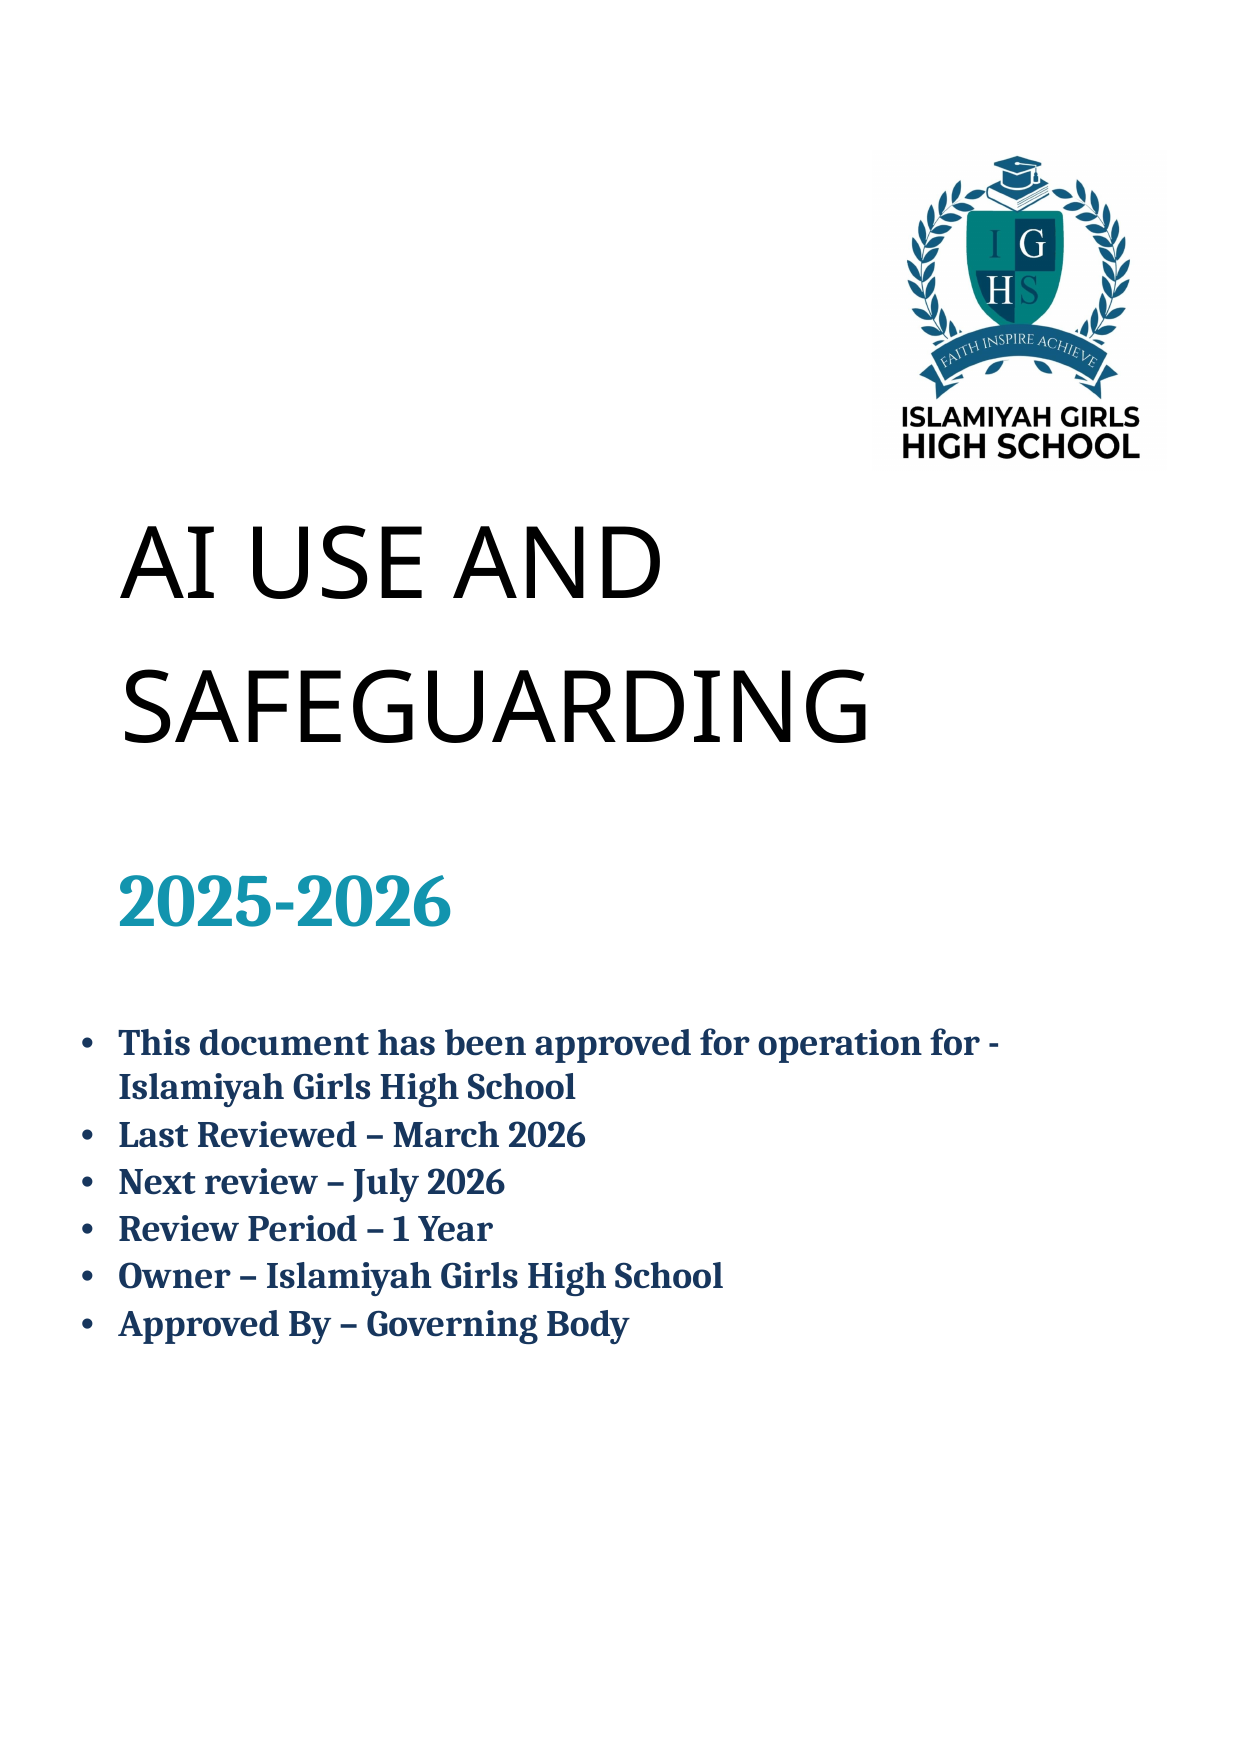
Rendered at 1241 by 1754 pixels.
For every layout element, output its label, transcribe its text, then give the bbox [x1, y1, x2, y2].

list Approved By – Governing Body [81, 1301, 1167, 1346]
text AI USE AND SAFEGUARDING [121, 492, 1167, 771]
list Last Reviewed – March 2026 [81, 1112, 1167, 1156]
list Next review – July 2026 [81, 1159, 1167, 1204]
text 2025-2026 [118, 859, 1167, 946]
list This document has been approved for operation for - Islamiyah Girls High School [81, 1020, 1167, 1109]
list Owner – Islamiyah Girls High School [81, 1254, 1167, 1298]
list Review Period – 1 Year [81, 1206, 1167, 1251]
